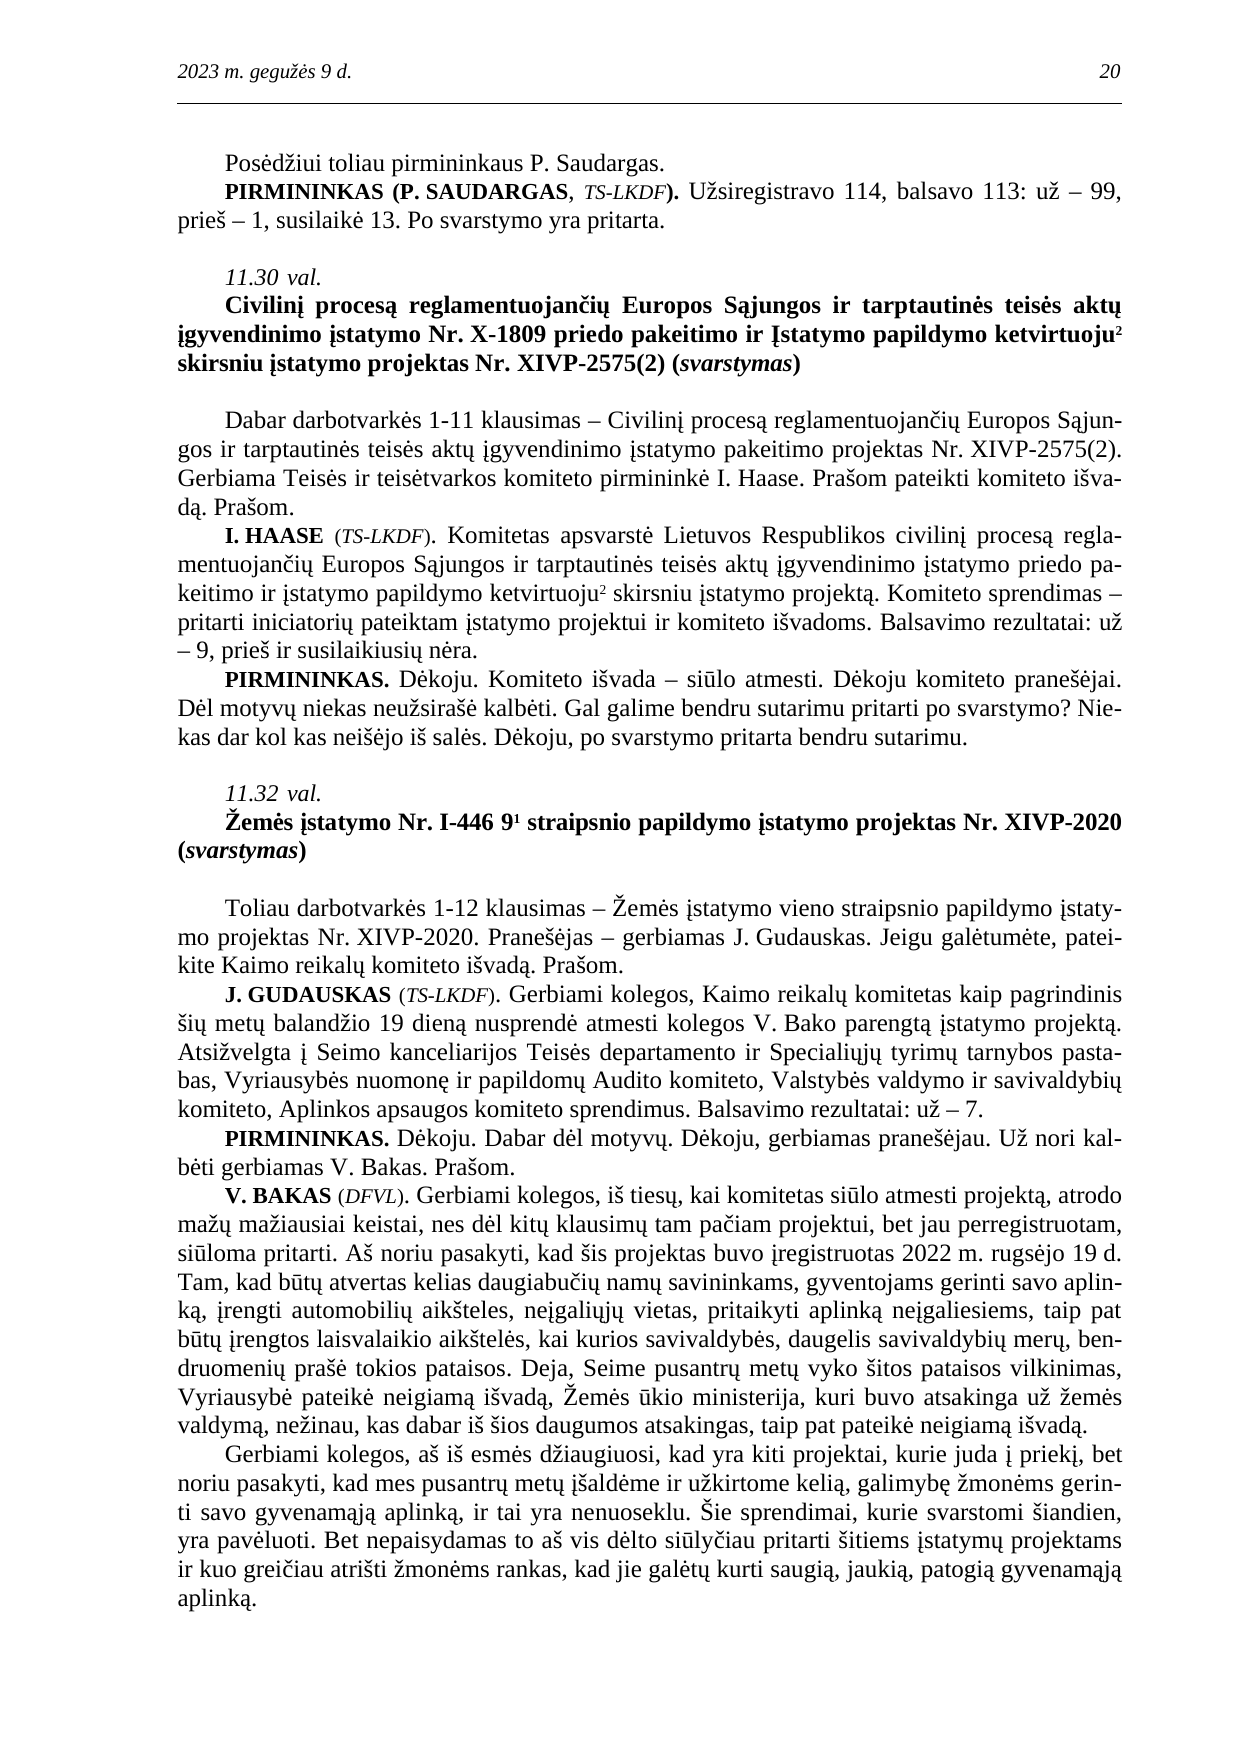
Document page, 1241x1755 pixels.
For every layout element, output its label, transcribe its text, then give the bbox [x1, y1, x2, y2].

text PIRMININKAS. Dė­ko­ju. Da­bar dėl mo­ty­vų. Dė­ko­ju, ger­bia­mas pra­ne­šė­jau. Už no­ri kal­bė­ti ger­bia­mas V. Ba­kas. Pra­šom. [177, 1123, 1122, 1180]
text PIRMININKAS. Dė­ko­ju. Ko­mi­te­to iš­va­da – siū­lo at­mes­ti. Dė­ko­ju ko­mi­te­to pra­ne­šė­jai. Dėl mo­ty­vų nie­kas ne­už­si­ra­šė kal­bė­ti. Gal ga­li­me ben­dru su­ta­ri­mu pri­tar­ti po svars­ty­mo? Nie­kas dar kol kas ne­iš­ėjo iš sa­lės. Dė­ko­ju, po svars­ty­mo pri­tar­ta ben­dru su­ta­ri­mu. [177, 664, 1122, 750]
text Ger­bia­mi ko­le­gos, aš iš es­mės džiau­giuo­si, kad yra ki­ti pro­jek­tai, ku­rie ju­da į prie­kį, bet no­riu pa­sa­ky­ti, kad mes pus­an­trų me­tų įšal­dė­me ir už­kir­to­me ke­lią, ga­li­my­bę žmo­nėms ge­rin­ti sa­vo gy­ve­na­mą­ją ap­lin­ką, ir tai yra ne­nuo­sek­lu. Šie spren­di­mai, ku­rie svars­to­mi šian­dien, yra pa­vė­luo­ti. Bet ne­pai­sy­da­mas to aš vis dėl­to siū­ly­čiau pri­tar­ti ši­tiems įsta­ty­mų pro­jek­tams ir kuo grei­čiau at­riš­ti žmo­nėms ran­kas, kad jie ga­lė­tų kur­ti sau­gią, jau­kią, pa­to­gią gy­ve­na­mą­ją ap­lin­ką. [177, 1439, 1122, 1612]
text J. GUDAUSKAS (TS-LKDF). Ger­bia­mi ko­le­gos, Kai­mo rei­ka­lų ko­mi­te­tas kaip pa­grin­di­nis šių me­tų ba­lan­džio 19 die­ną nu­spren­dė at­mes­ti ko­le­gos V. Ba­ko pa­reng­tą įsta­ty­mo pro­jek­tą. At­si­žvelg­ta į Sei­mo kan­ce­lia­ri­jos Tei­sės de­par­ta­men­to ir Spe­cia­lių­jų ty­ri­mų tar­ny­bos pa­sta­bas, Vy­riau­sy­bės nuo­mo­nę ir pa­pil­do­mų Au­di­to ko­mi­te­to, Vals­ty­bės val­dy­mo ir sa­vi­val­dy­bių ko­mi­te­to, Ap­lin­kos ap­sau­gos ko­mi­te­to spren­di­mus. Bal­sa­vi­mo re­zul­ta­tai: už – 7. [177, 979, 1122, 1123]
text 11.32 val. [224, 779, 1122, 807]
text I. HAASE (TS-LKDF). Ko­mi­te­tas ap­svars­tė Lie­tu­vos Res­pub­li­kos ci­vi­li­nį pro­ce­są reg­la­men­tuo­jan­čių Eu­ro­pos Są­jun­gos ir tarp­tau­ti­nės tei­sės ak­tų įgy­ven­di­ni­mo įsta­ty­mo prie­do pa­kei­ti­mo ir įsta­ty­mo pa­pil­dy­mo ket­vir­tuo­ju2 skir­sniu įsta­ty­mo pro­jek­tą. Ko­mi­te­to spren­di­mas – pri­tar­ti ini­cia­to­rių pa­teik­tam įsta­ty­mo pro­jek­tui ir ko­mi­te­to iš­va­doms. Bal­sa­vi­mo re­zul­ta­tai: už – 9, prieš ir su­si­lai­kiu­sių nė­ra. [177, 520, 1122, 664]
text Že­mės įsta­ty­mo Nr. I-446 91 straips­nio pa­pil­dy­mo įsta­ty­mo pro­jek­tas Nr. XIVP-2020 (svars­ty­mas) [177, 807, 1122, 864]
text Po­sė­džiui to­liau pir­mi­nin­kaus P. Sau­dar­gas. [177, 148, 1122, 176]
text Ci­vi­li­nį pro­ce­są reg­la­men­tuo­jan­čių Eu­ro­pos Są­jun­gos ir tarp­tau­ti­nės tei­sės ak­tų įgy­ven­di­ni­mo įsta­ty­mo Nr. X-1809 prie­do pa­kei­ti­mo ir Įsta­ty­mo pa­pil­dy­mo ket­vir­tuo­ju2 skir­sniu įsta­ty­mo pro­jek­tas Nr. XIVP-2575(2) (svars­ty­mas) [177, 290, 1122, 377]
text PIRMININKAS (P. SAUDARGAS, TS-LKDF). Už­si­re­gist­ra­vo 114, bal­sa­vo 113: už – 99, prieš – 1, su­si­lai­kė 13. Po svars­ty­mo yra pri­tar­ta. [177, 176, 1122, 234]
text 11.30 val. [224, 263, 1122, 290]
text To­liau dar­bo­tvarkės 1-12 klau­si­mas – Že­mės įsta­ty­mo vie­no straips­nio pa­pil­dy­mo įsta­ty­mo pro­jek­tas Nr. XIVP-2020. Pra­ne­šė­jas – ger­bia­mas J. Gu­daus­kas. Jei­gu ga­lė­tu­mė­te, pa­tei­ki­te Kai­mo rei­ka­lų ko­mi­te­to iš­va­dą. Pra­šom. [177, 893, 1122, 979]
text V. BAKAS (DFVL). Ger­bia­mi ko­le­gos, iš tie­sų, kai ko­mi­te­tas siū­lo at­mes­ti pro­jek­tą, at­ro­do ma­žų ma­žiau­siai keis­tai, nes dėl ki­tų klau­si­mų tam pa­čiam pro­jek­tui, bet jau per­re­gist­ruo­tam, siū­lo­ma pri­tar­ti. Aš no­riu pa­sa­ky­ti, kad šis pro­jek­tas bu­vo įre­gist­ruo­tas 2022 m. rug­sė­jo 19 d. Tam, kad bū­tų at­ver­tas ke­lias dau­gia­bu­čių na­mų sa­vi­nin­kams, gy­ven­to­jams ge­rin­ti sa­vo ap­lin­ką, įreng­ti au­to­mo­bi­lių aikš­te­les, ne­įga­lių­jų vie­tas, pri­tai­ky­ti ap­lin­ką ne­įga­lie­siems, taip pat bū­tų įreng­tos lais­va­lai­kio aikš­te­lės, kai ku­rios sa­vi­val­dy­bės, dau­ge­lis sa­vi­val­dy­bių me­rų, ben­druo­me­nių pra­šė to­kios pa­tai­sos. De­ja, Sei­me pus­an­trų me­tų vy­ko ši­tos pa­tai­sos vil­ki­ni­mas, Vy­riau­sy­bė pa­tei­kė nei­gia­mą iš­va­dą, Že­mės ūkio mi­nis­te­ri­ja, ku­ri bu­vo at­sa­kin­ga už že­mės val­dy­mą, ne­ži­nau, kas da­bar iš šios dau­gu­mos at­sa­kin­gas, taip pat pa­tei­kė nei­gia­mą iš­va­dą. [177, 1180, 1122, 1439]
text Da­bar dar­bo­tvarkės 1-11 klau­si­mas – Ci­vi­li­nį pro­ce­są reg­la­men­tuo­jan­čių Eu­ro­pos Są­jun­gos ir tarp­tau­ti­nės tei­sės ak­tų įgy­ven­di­ni­mo įsta­ty­mo pa­kei­ti­mo pro­jek­tas Nr. XIVP-2575(2). Ger­bia­ma Tei­sės ir tei­sėt­var­kos ko­mi­te­to pir­mi­nin­kė I. Ha­a­se. Pra­šom pa­teik­ti ko­mi­te­to iš­va­dą. Pra­šom. [177, 405, 1122, 520]
